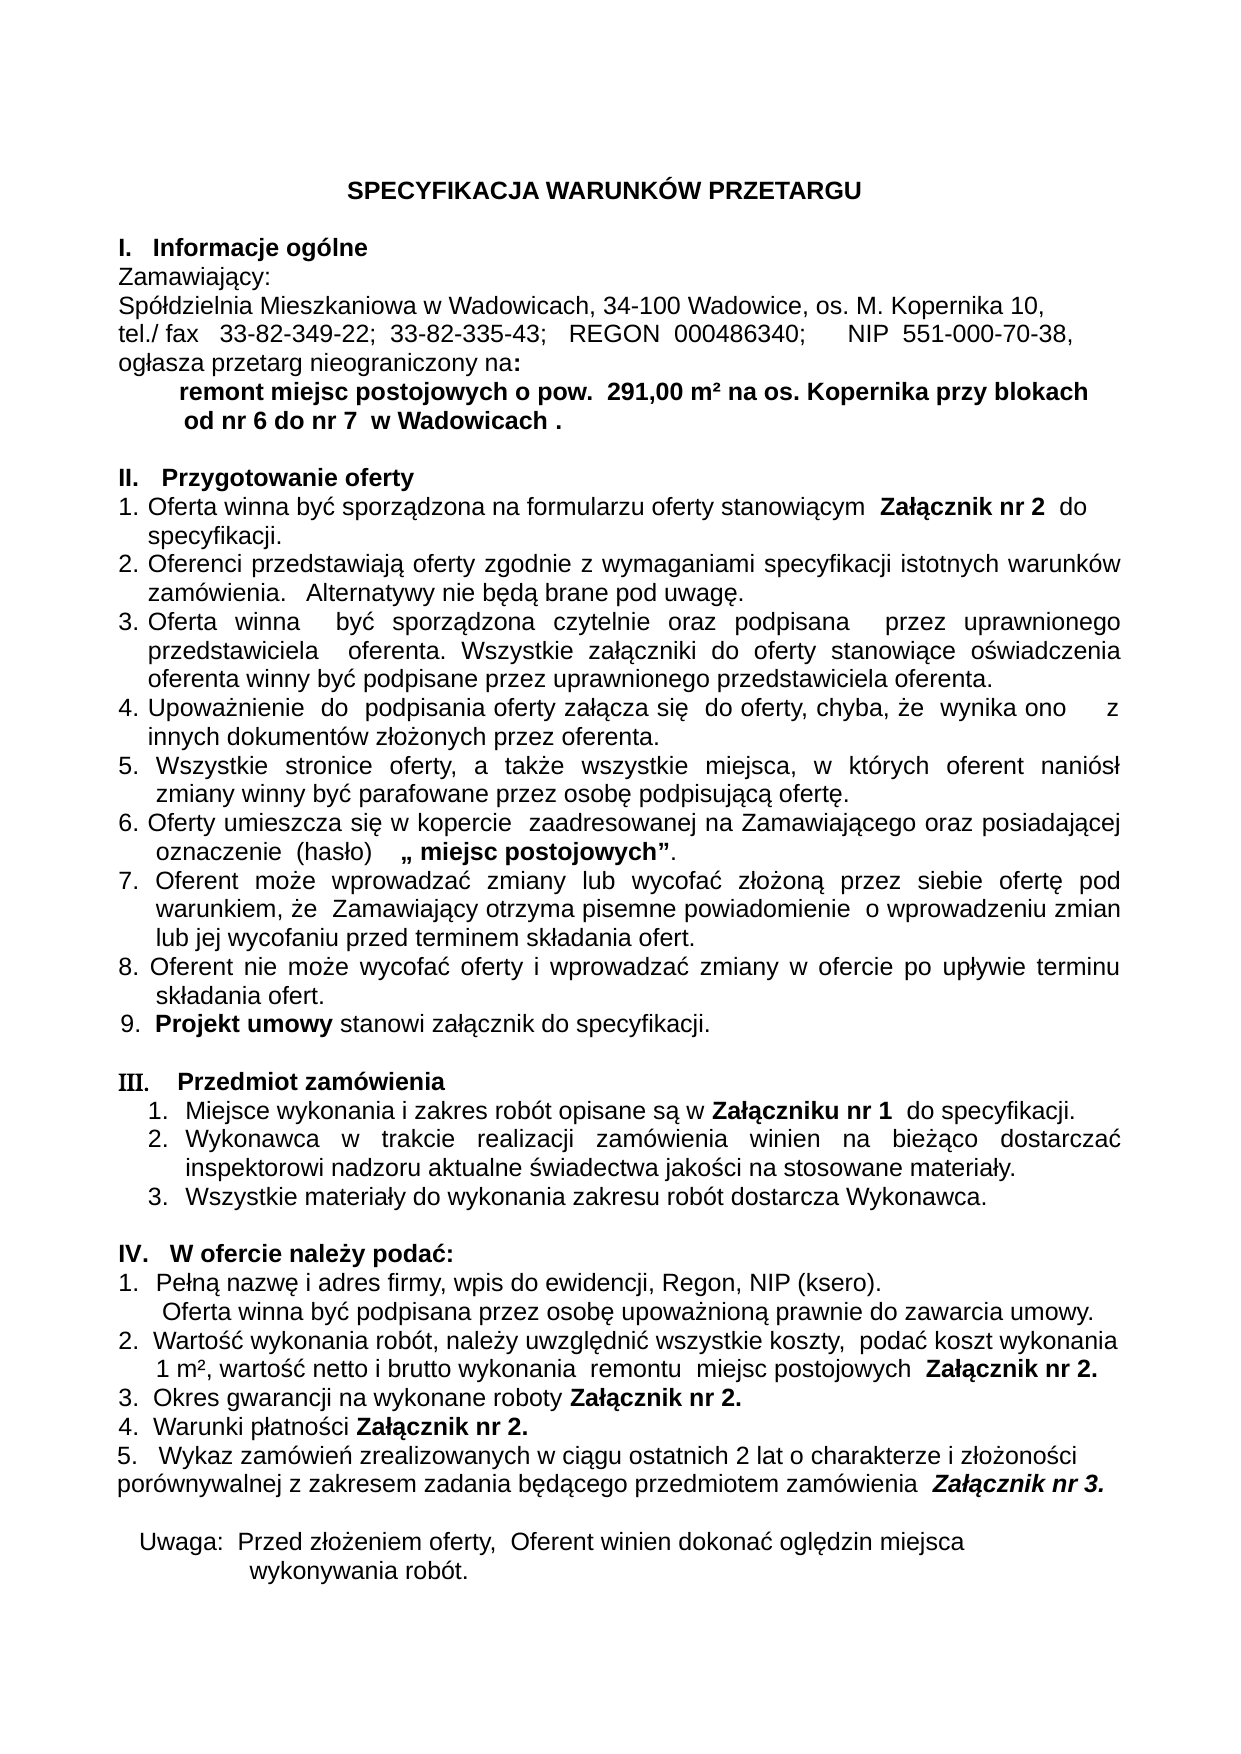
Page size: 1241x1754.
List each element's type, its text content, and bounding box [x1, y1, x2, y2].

list Przygotowanie oferty [118, 463, 1122, 492]
list 5. Wykaz zamówień zrealizowanych w ciągu ostatnich 2 lat o charakterze i złożoności porównywalnej z zakresem zadania będącego przedmiotem zamówienia Załącznik nr 3. [117, 1441, 1122, 1498]
list Pełną nazwę i adres firmy, wpis do ewidencji, Regon, NIP (ksero). [118, 1268, 1122, 1297]
list Oferta winna być sporządzona czytelnie oraz podpisana przez uprawnionego przedstawiciela oferenta. Wszystkie załączniki do oferty stanowiące oświadczenia oferenta winny być podpisane przez uprawnionego przedstawiciela oferenta. [118, 607, 1122, 693]
list 4. Warunki płatności Załącznik nr 2. [118, 1412, 1122, 1441]
text 2. Wartość wykonania robót, należy uwzględnić wszystkie koszty, podać koszt wykonania 1 m², wartość netto i brutto wykonania remontu miejsc postojowych Załącznik nr 2. [118, 1326, 1122, 1383]
list Przedmiot zamówienia [118, 1067, 1122, 1096]
list Wykonawca w trakcie realizacji zamówienia winien na bieżąco dostarczać inspektorowi nadzoru aktualne świadectwa jakości na stosowane materiały. [148, 1124, 1122, 1182]
list Oferenci przedstawiają oferty zgodnie z wymaganiami specyfikacji istotnych warunków zamówienia. Alternatywy nie będą brane pod uwagę. [118, 549, 1122, 607]
list Wszystkie materiały do wykonania zakresu robót dostarcza Wykonawca. [148, 1182, 1122, 1211]
text 6. Oferty umieszcza się w kopercie zaadresowanej na Zamawiającego oraz posiadającej oznaczenie (hasło) „ miejsc postojowych”. [118, 808, 1122, 866]
list 3. Okres gwarancji na wykonane roboty Załącznik nr 2. [118, 1383, 1122, 1412]
text Zamawiający: [118, 262, 1122, 291]
text SPECYFIKACJA WARUNKÓW PRZETARGU [118, 176, 1122, 204]
text Spółdzielnia Mieszkaniowa w Wadowicach, 34-100 Wadowice, os. M. Kopernika 10, tel./ fax 33-82-349-22; 33-82-335-43; REGON 000486340; NIP 551-000-70-38, ogłasza przetarg nieograniczony na: [118, 291, 1122, 377]
text Oferta winna być podpisana przez osobę upoważnioną prawnie do zawarcia umowy. [162, 1297, 1122, 1326]
text 8. Oferent nie może wycofać oferty i wprowadzać zmiany w ofercie po upływie terminu składania ofert. [118, 952, 1122, 1009]
subtitle I. Informacje ogólne [118, 233, 1122, 262]
text Uwaga: Przed złożeniem oferty, Oferent winien dokonać oględzin miejsca wykonywania robót. [118, 1527, 1122, 1584]
list Oferta winna być sporządzona na formularzu oferty stanowiącym Załącznik nr 2 do specyfikacji. [118, 492, 1122, 549]
text IV. W ofercie należy podać: [118, 1239, 1122, 1268]
text 5. Wszystkie stronice oferty, a także wszystkie miejsca, w których oferent naniósł zmiany winny być parafowane przez osobę podpisującą ofertę. [118, 751, 1122, 808]
text remont miejsc postojowych o pow. 291,00 m² na os. Kopernika przy blokach od nr 6 do nr 7 w Wadowicach . [117, 377, 1122, 434]
list Upoważnienie do podpisania oferty załącza się do oferty, chyba, że wynika ono z innych dokumentów złożonych przez oferenta. [118, 693, 1122, 751]
list Miejsce wykonania i zakres robót opisane są w Załączniku nr 1 do specyfikacji. [148, 1096, 1122, 1124]
text 9. Projekt umowy stanowi załącznik do specyfikacji. [99, 1009, 1122, 1038]
text 7. Oferent może wprowadzać zmiany lub wycofać złożoną przez siebie ofertę pod warunkiem, że Zamawiający otrzyma pisemne powiadomienie o wprowadzeniu zmian lub jej wycofaniu przed terminem składania ofert. [118, 866, 1122, 952]
